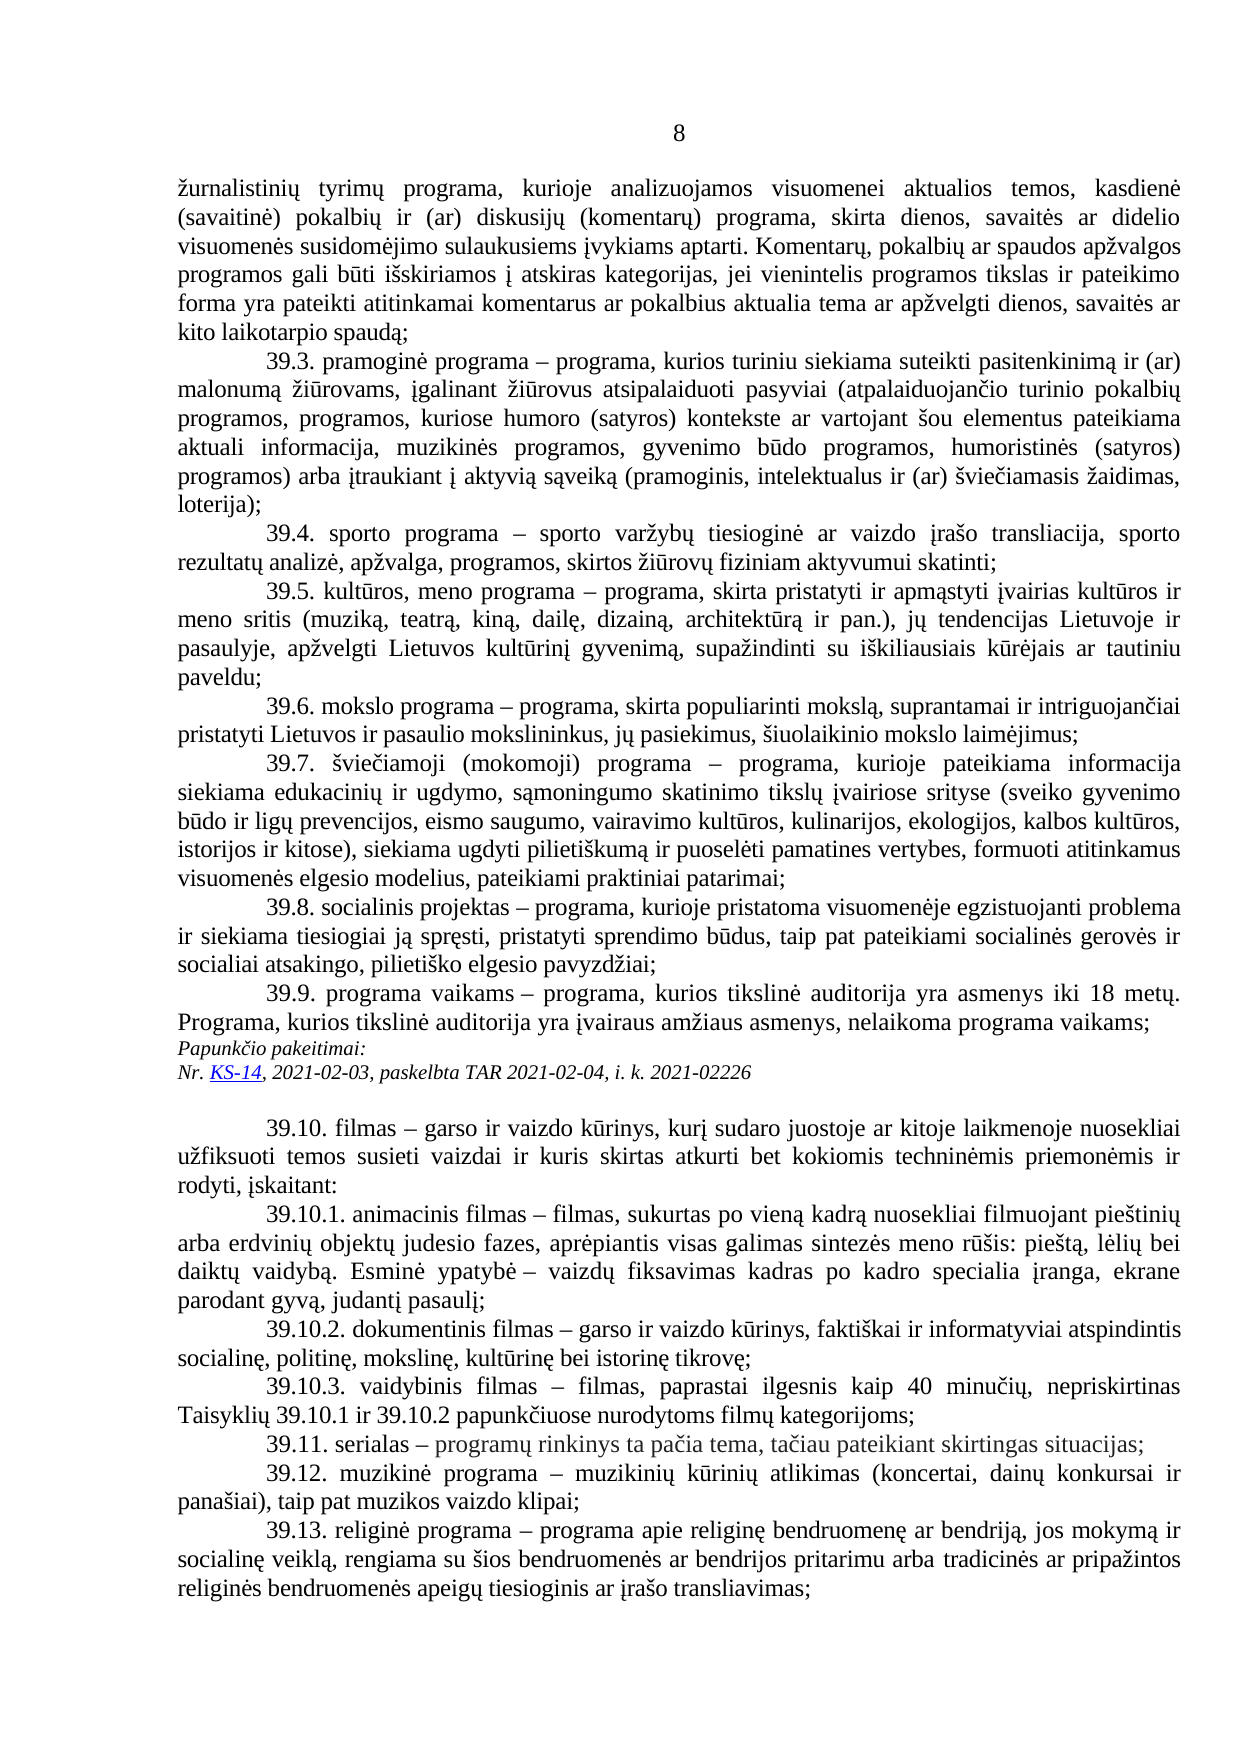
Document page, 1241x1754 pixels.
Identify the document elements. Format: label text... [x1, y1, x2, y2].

text 39.10. filmas – garso ir vaizdo kūrinys, kurį sudaro juostoje ar kitoje laikmenoje nuosekliai užfiksuoti temos susieti vaizdai ir kuris skirtas atkurti bet kokiomis techninėmis priemonėmis ir rodyti, įskaitant: [177, 1113, 1181, 1199]
text 39.5. kultūros, meno programa – programa, skirta pristatyti ir apmąstyti įvairias kultūros ir meno sritis (muziką, teatrą, kiną, dailę, dizainą, architektūrą ir pan.), jų tendencijas Lietuvoje ir pasaulyje, apžvelgti Lietuvos kultūrinį gyvenimą, supažindinti su iškiliausiais kūrėjais ar tautiniu paveldu; [177, 576, 1181, 691]
text 39.12. muzikinė programa – muzikinių kūrinių atlikimas (koncertai, dainų konkursai ir panašiai), taip pat muzikos vaizdo klipai; [177, 1458, 1181, 1515]
text 39.13. religinė programa – programa apie religinę bendruomenę ar bendriją, jos mokymą ir socialinę veiklą, rengiama su šios bendruomenės ar bendrijos pritarimu arba tradicinės ar pripažintos religinės bendruomenės apeigų tiesioginis ar įrašo transliavimas; [177, 1515, 1181, 1601]
text 39.11. serialas – programų rinkinys ta pačia tema, tačiau pateikiant skirtingas situacijas; [177, 1429, 1181, 1458]
text žurnalistinių tyrimų programa, kurioje analizuojamos visuomenei aktualios temos, kasdienė (savaitinė) pokalbių ir (ar) diskusijų (komentarų) programa, skirta dienos, savaitės ar didelio visuomenės susidomėjimo sulaukusiems įvykiams aptarti. Komentarų, pokalbių ar spaudos apžvalgos programos gali būti išskiriamos į atskiras kategorijas, jei vienintelis programos tikslas ir pateikimo forma yra pateikti atitinkamai komentarus ar pokalbius aktualia tema ar apžvelgti dienos, savaitės ar kito laikotarpio spaudą; [177, 173, 1181, 346]
text 39.7. šviečiamoji (mokomoji) programa – programa, kurioje pateikiama informacija siekiama edukacinių ir ugdymo, sąmoningumo skatinimo tikslų įvairiose srityse (sveiko gyvenimo būdo ir ligų prevencijos, eismo saugumo, vairavimo kultūros, kulinarijos, ekologijos, kalbos kultūros, istorijos ir kitose), siekiama ugdyti pilietiškumą ir puoselėti pamatines vertybes, formuoti atitinkamus visuomenės elgesio modelius, pateikiami praktiniai patarimai; [177, 748, 1181, 892]
text 39.6. mokslo programa – programa, skirta populiarinti mokslą, suprantamai ir intriguojančiai pristatyti Lietuvos ir pasaulio mokslininkus, jų pasiekimus, šiuolaikinio mokslo laimėjimus; [177, 691, 1181, 748]
text 39.10.2. dokumentinis filmas – garso ir vaizdo kūrinys, faktiškai ir informatyviai atspindintis socialinę, politinę, mokslinę, kultūrinę bei istorinę tikrovę; [177, 1314, 1181, 1371]
text 39.8. socialinis projektas – programa, kurioje pristatoma visuomenėje egzistuojanti problema ir siekiama tiesiogiai ją spręsti, pristatyti sprendimo būdus, taip pat pateikiami socialinės gerovės ir socialiai atsakingo, pilietiško elgesio pavyzdžiai; [177, 892, 1181, 978]
text 39.9. programa vaikams – programa, kurios tikslinė auditorija yra asmenys iki 18 metų. Programa, kurios tikslinė auditorija yra įvairaus amžiaus asmenys, nelaikoma programa vaikams; [177, 978, 1181, 1036]
text 39.4. sporto programa – sporto varžybų tiesioginė ar vaizdo įrašo transliacija, sporto rezultatų analizė, apžvalga, programos, skirtos žiūrovų fiziniam aktyvumui skatinti; [177, 518, 1181, 576]
text 39.10.1. animacinis filmas – filmas, sukurtas po vieną kadrą nuosekliai filmuojant pieštinių arba erdvinių objektų judesio fazes, aprėpiantis visas galimas sintezės meno rūšis: pieštą, lėlių bei daiktų vaidybą. Esminė ypatybė – vaizdų fiksavimas kadras po kadro specialia įranga, ekrane parodant gyvą, judantį pasaulį; [177, 1199, 1181, 1314]
text 39.10.3. vaidybinis filmas – filmas, paprastai ilgesnis kaip 40 minučių, nepriskirtinas Taisyklių 39.10.1 ir 39.10.2 papunkčiuose nurodytoms filmų kategorijoms; [177, 1371, 1181, 1429]
text Papunkčio pakeitimai: [177, 1036, 1181, 1060]
text Nr. KS-14, 2021-02-03, paskelbta TAR 2021-02-04, i. k. 2021-02226 [177, 1060, 1181, 1084]
text 39.3. pramoginė programa – programa, kurios turiniu siekiama suteikti pasitenkinimą ir (ar) malonumą žiūrovams, įgalinant žiūrovus atsipalaiduoti pasyviai (atpalaiduojančio turinio pokalbių programos, programos, kuriose humoro (satyros) kontekste ar vartojant šou elementus pateikiama aktuali informacija, muzikinės programos, gyvenimo būdo programos, humoristinės (satyros) programos) arba įtraukiant į aktyvią sąveiką (pramoginis, intelektualus ir (ar) šviečiamasis žaidimas, loterija); [177, 346, 1181, 518]
